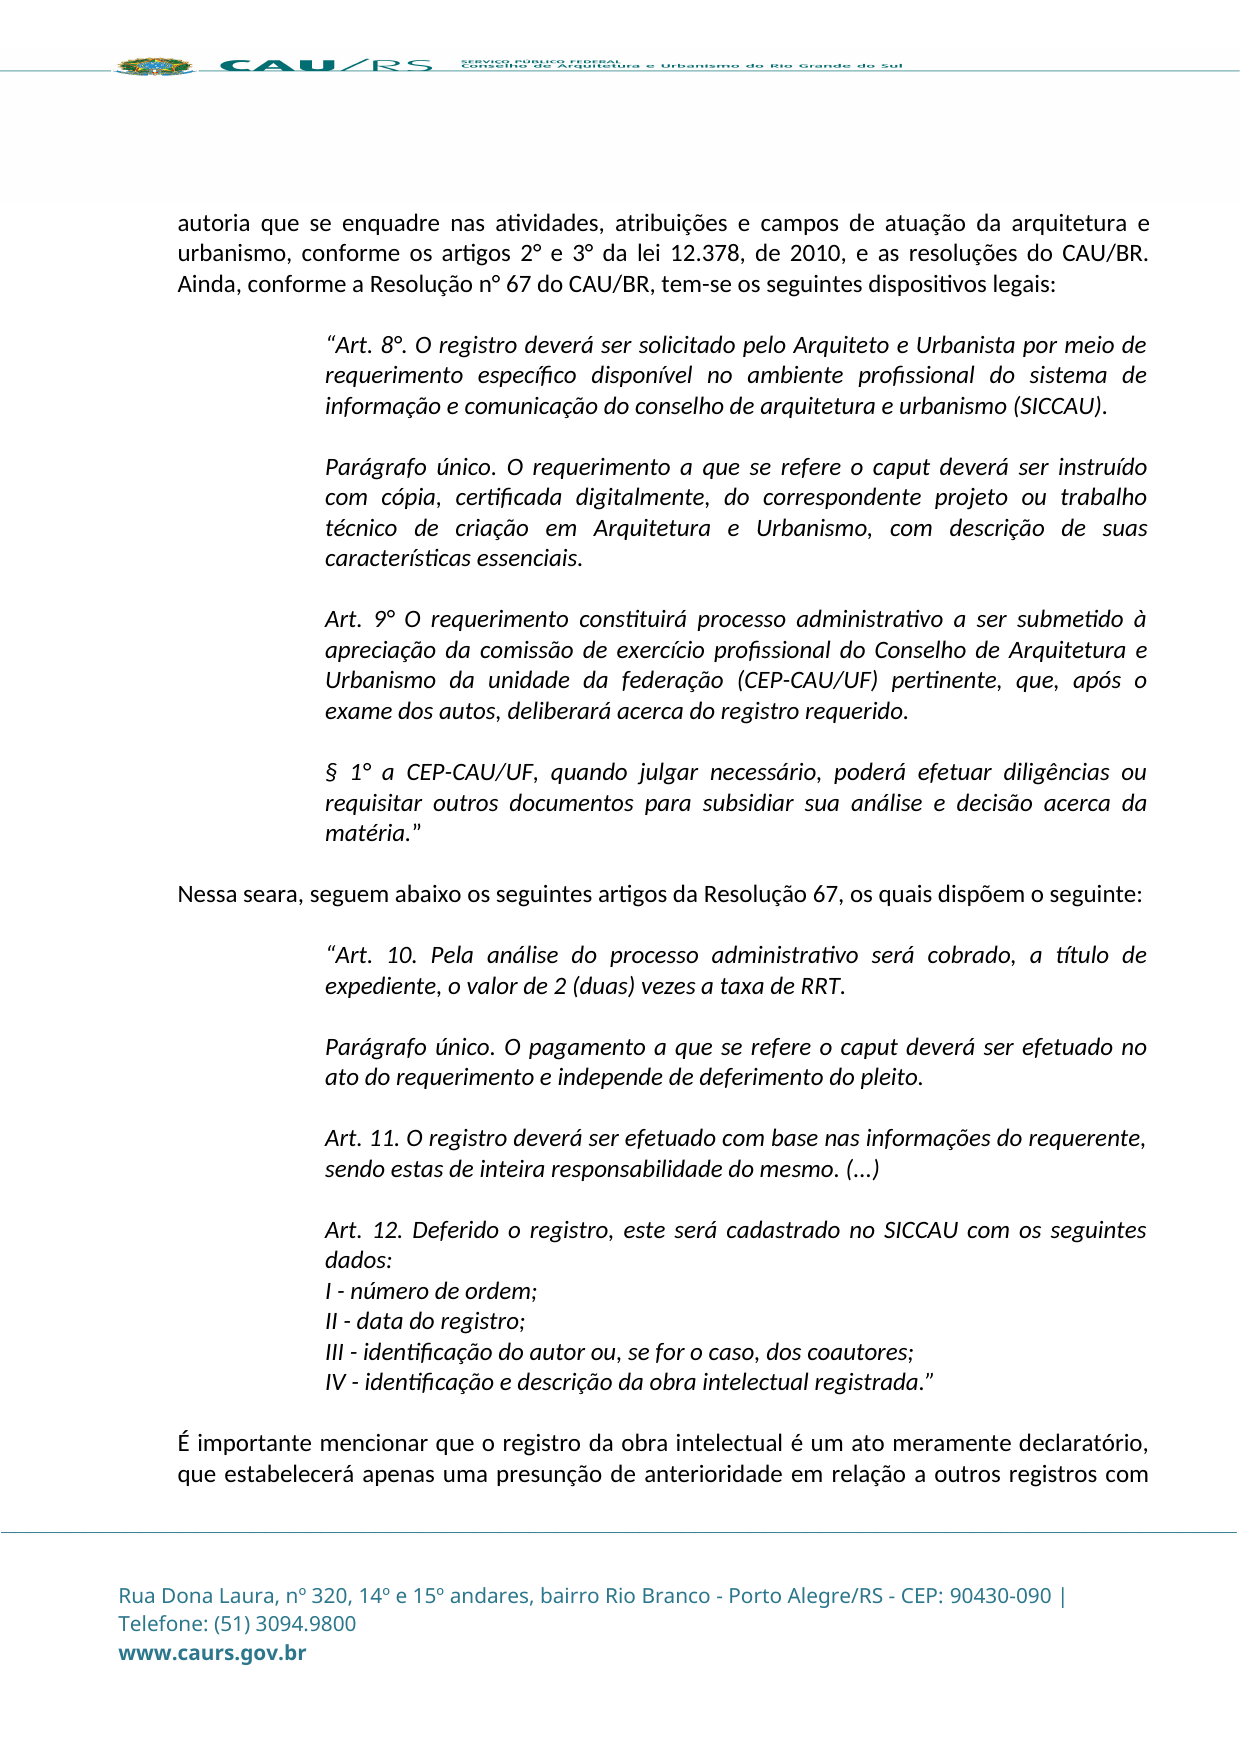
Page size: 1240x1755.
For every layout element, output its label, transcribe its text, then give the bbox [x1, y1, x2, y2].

text Art. 11. O registro deverá ser efetuado com base nas informações do requerente, sendo estas de inteira responsabilidade do mesmo. (...) [325, 1122, 1151, 1183]
text § 1° a CEP-CAU/UF, quando julgar necessário, poderá efetuar diligências ou requisitar outros documentos para subsidiar sua análise e decisão acerca da matéria.” [325, 756, 1151, 848]
text IV - identificação e descrição da obra intelectual registrada.” [325, 1367, 1151, 1397]
text I - número de ordem; [325, 1275, 1151, 1306]
text autoria que se enquadre nas atividades, atribuições e campos de atuação da arquitetura e urbanismo, conforme os artigos 2° e 3° da lei 12.378, de 2010, e as resoluções do CAU/BR. Ainda, conforme a Resolução n° 67 do CAU/BR, tem-se os seguintes dispositivos legais: [177, 207, 1151, 298]
text Parágrafo único. O requerimento a que se refere o caput deverá ser instruído com cópia, certificada digitalmente, do correspondente projeto ou trabalho técnico de criação em Arquitetura e Urbanismo, com descrição de suas características essenciais. [325, 451, 1151, 573]
text Nessa seara, seguem abaixo os seguintes artigos da Resolução 67, os quais dispõem o seguinte: [177, 878, 1151, 909]
text Art. 12. Deferido o registro, este será cadastrado no SICCAU com os seguintes dados: [325, 1214, 1151, 1275]
text É importante mencionar que o registro da obra intelectual é um ato meramente declaratório, que estabelecerá apenas uma presunção de anterioridade em relação a outros registros com [177, 1428, 1151, 1489]
text “Art. 10. Pela análise do processo administrativo será cobrado, a título de expediente, o valor de 2 (duas) vezes a taxa de RRT. [325, 939, 1151, 1000]
text “Art. 8°. O registro deverá ser solicitado pelo Arquiteto e Urbanista por meio de requerimento específico disponível no ambiente profissional do sistema de informação e comunicação do conselho de arquitetura e urbanismo (SICCAU). [325, 329, 1151, 420]
text III - identificação do autor ou, se for o caso, dos coautores; [325, 1336, 1151, 1367]
text II - data do registro; [325, 1306, 1151, 1336]
text Parágrafo único. O pagamento a que se refere o caput deverá ser efetuado no ato do requerimento e independe de deferimento do pleito. [325, 1031, 1151, 1092]
text Art. 9° O requerimento constituirá processo administrativo a ser submetido à apreciação da comissão de exercício profissional do Conselho de Arquitetura e Urbanismo da unidade da federação (CEP-CAU/UF) pertinente, que, após o exame dos autos, deliberará acerca do registro requerido. [325, 603, 1151, 726]
